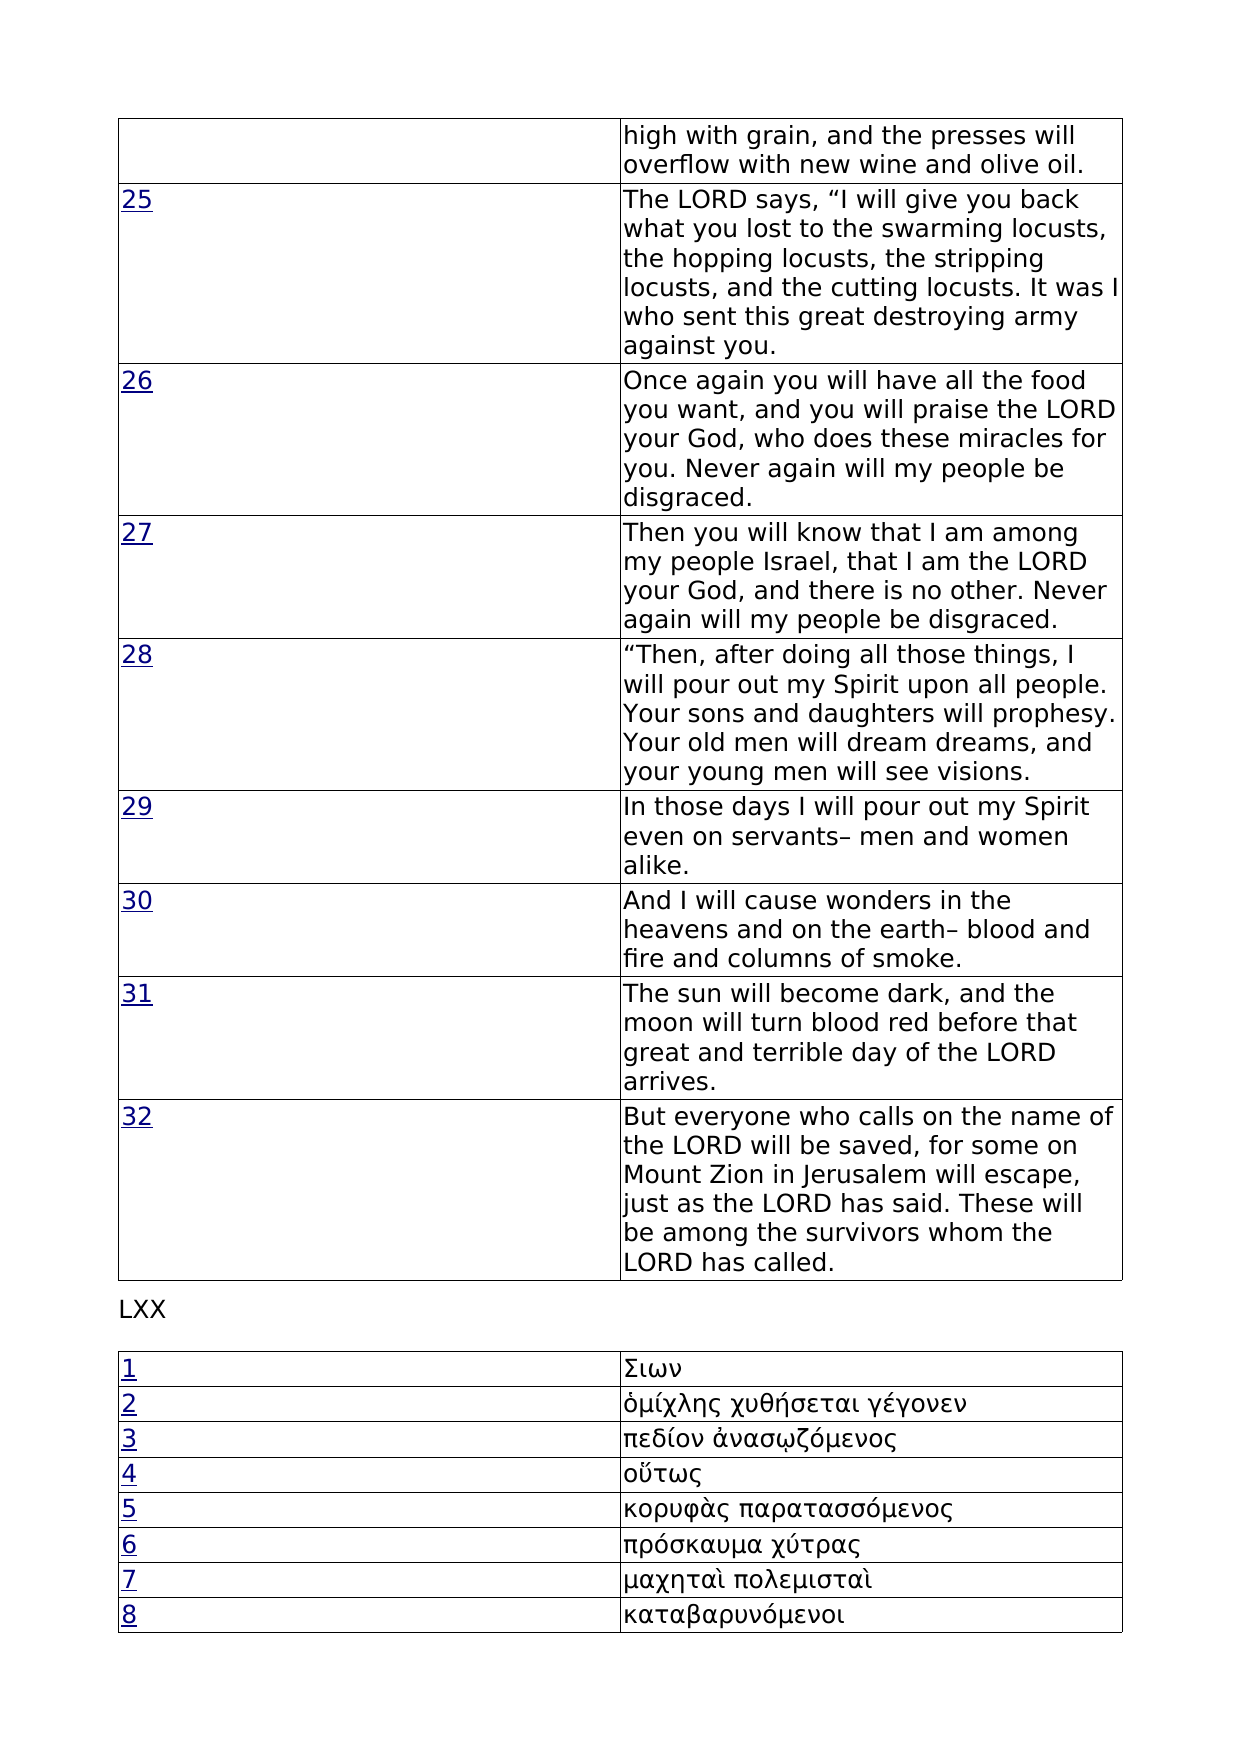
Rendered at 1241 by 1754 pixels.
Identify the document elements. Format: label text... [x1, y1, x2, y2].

table_cell μαχηταὶ πολεμισταὶ [621, 1563, 1122, 1597]
table_cell κορυφὰς παρατασσόμενος [621, 1493, 1122, 1527]
table_cell 25 [119, 184, 620, 363]
table_cell 30 [119, 884, 620, 976]
table_cell 2 [119, 1387, 620, 1421]
table_header 1 [119, 1352, 620, 1386]
table_cell πεδίον ἀνασῳζόμενος [621, 1422, 1122, 1457]
table_cell 32 [119, 1100, 620, 1280]
table_cell 7 [119, 1563, 620, 1597]
table_cell “Then, after doing all those things, I will pour out my Spirit upon all people. Your sons and daughters will prophesy. Your old men will dream dreams, and your young men will see visions. [621, 639, 1122, 789]
table_cell And I will cause wonders in the heavens and on the earth– blood and fire and columns of smoke. [621, 884, 1122, 976]
table_cell 29 [119, 791, 620, 883]
table_cell ὁμίχλης χυθήσεται γέγονεν [621, 1387, 1122, 1421]
table_cell 28 [119, 639, 620, 789]
table_cell Once again you will have all the food you want, and you will praise the LORD your God, who does these miracles for you. Never again will my people be disgraced. [621, 364, 1122, 515]
table_cell οὕτως [621, 1458, 1122, 1492]
table_cell 27 [119, 516, 620, 638]
table_cell 26 [119, 364, 620, 515]
table_cell high with grain, and the presses will overflow with new wine and olive oil. [621, 119, 1122, 182]
table_cell 31 [119, 977, 620, 1099]
table_cell The LORD says, “I will give you back what you lost to the swarming locusts, the hopping locusts, the stripping locusts, and the cutting locusts. It was I who sent this great destroying army against you. [621, 184, 1122, 363]
table_cell [119, 119, 620, 182]
table_header Σιων [621, 1352, 1122, 1386]
table_cell But everyone who calls on the name of the LORD will be saved, for some on Mount Zion in Jerusalem will escape, just as the LORD has said. These will be among the survivors whom the LORD has called. [621, 1100, 1122, 1280]
table_cell 6 [119, 1528, 620, 1562]
table_cell 5 [119, 1493, 620, 1527]
table_cell καταβαρυνόμενοι [621, 1598, 1122, 1632]
table_cell In those days I will pour out my Spirit even on servants– men and women alike. [621, 791, 1122, 883]
table_cell Then you will know that I am among my people Israel, that I am the LORD your God, and there is no other. Never again will my people be disgraced. [621, 516, 1122, 638]
table_cell πρόσκαυμα χύτρας [621, 1528, 1122, 1562]
text LXX [118, 1295, 1122, 1324]
table_cell 8 [119, 1598, 620, 1632]
table_cell 3 [119, 1422, 620, 1457]
table_cell The sun will become dark, and the moon will turn blood red before that great and terrible day of the LORD arrives. [621, 977, 1122, 1099]
table_cell 4 [119, 1458, 620, 1492]
